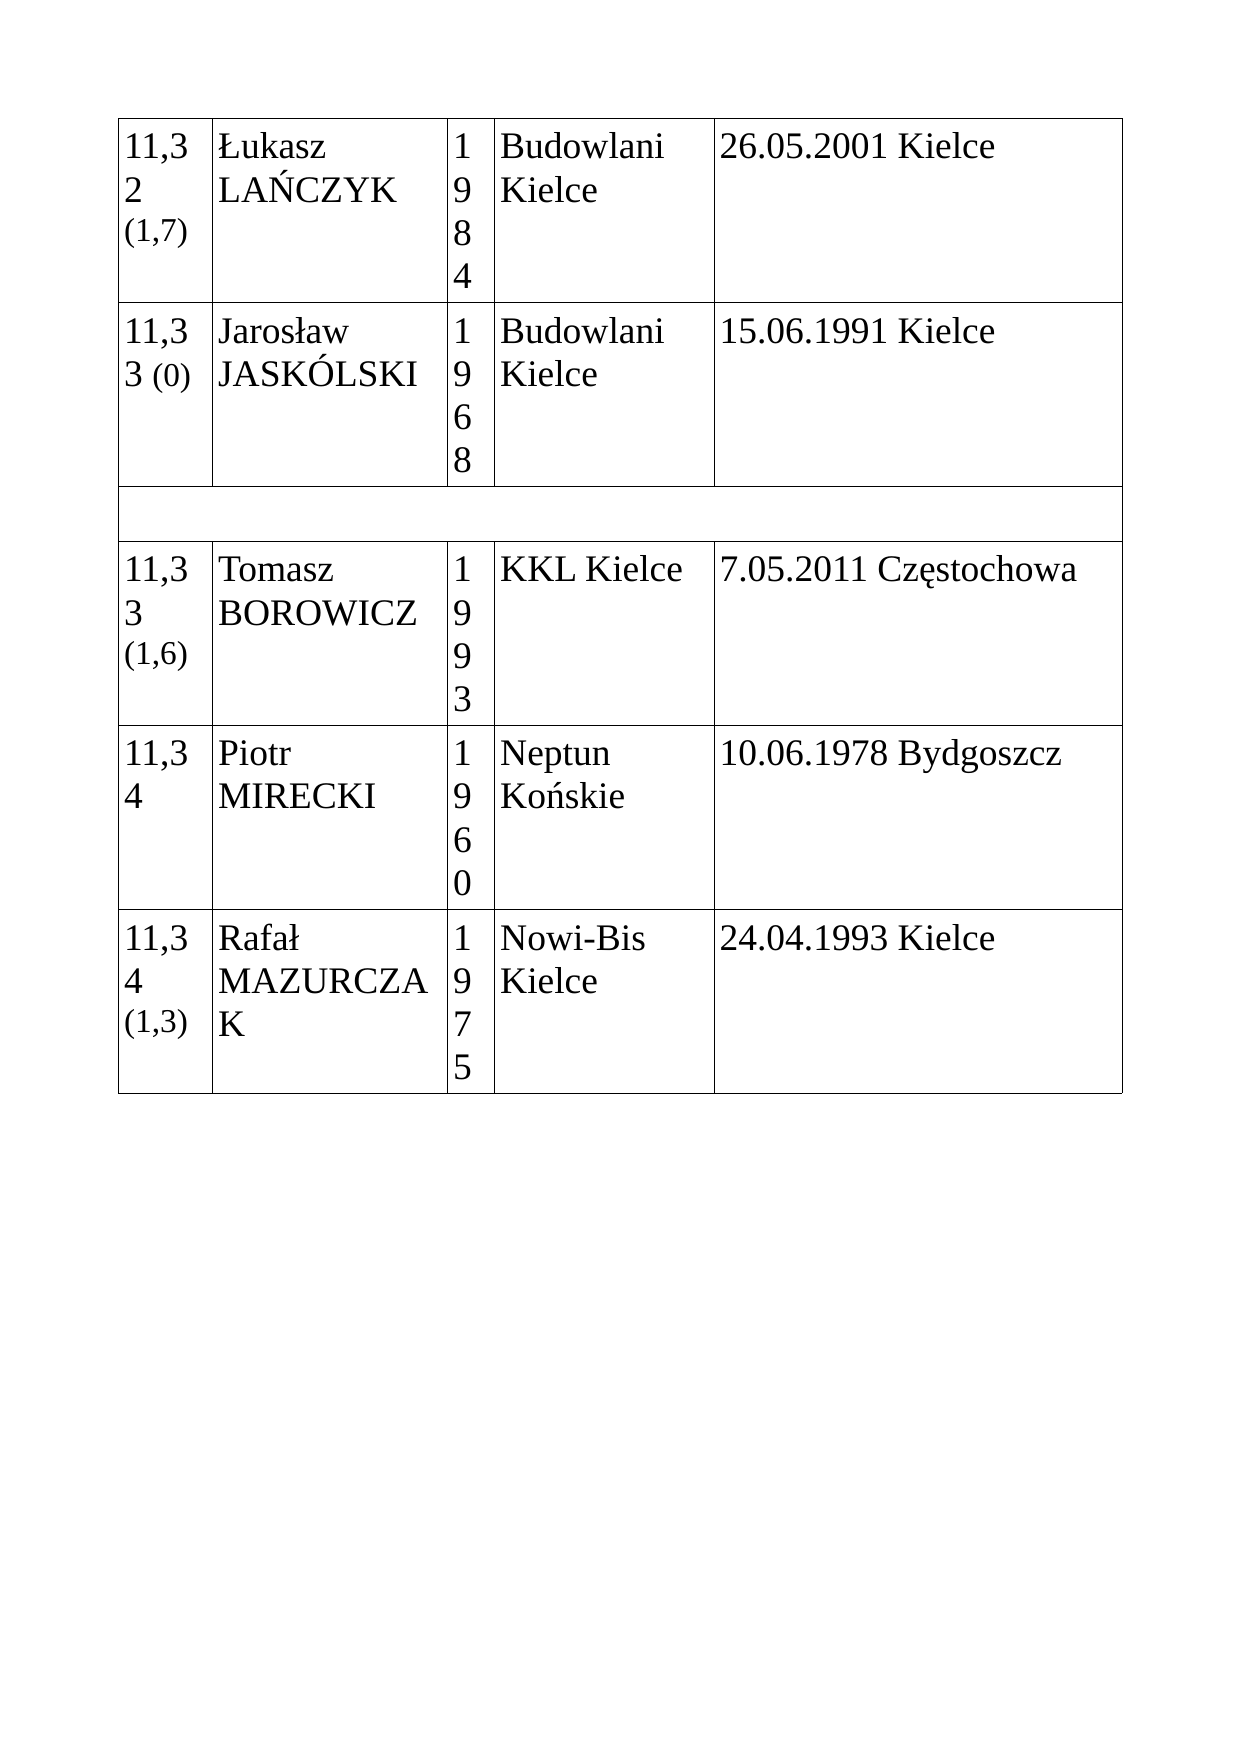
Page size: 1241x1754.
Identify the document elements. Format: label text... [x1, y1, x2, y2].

table_cell 1984 [448, 119, 494, 302]
table_cell 11,33 (1,6) [119, 542, 212, 725]
table_cell 1993 [448, 542, 494, 725]
table_cell 11,32 (1,7) [119, 119, 212, 302]
table_cell Łukasz LAŃCZYK [213, 119, 447, 302]
table_cell KKL Kielce [495, 542, 714, 725]
table_cell Budowlani Kielce [495, 303, 714, 486]
table_cell 11,34 (1,3) [119, 910, 212, 1093]
table_cell 1960 [448, 726, 494, 909]
table_cell 11,33 (0) [119, 303, 212, 486]
table_cell Budowlani Kielce [495, 119, 714, 302]
table_cell Rafał MAZURCZAK [213, 910, 447, 1093]
table_cell 1968 [448, 303, 494, 486]
table_cell Neptun Końskie [495, 726, 714, 909]
table_cell 24.04.1993 Kielce [715, 910, 1122, 1093]
table_cell [119, 487, 1122, 541]
table_cell 11,34 [119, 726, 212, 909]
table_cell Jarosław JASKÓLSKI [213, 303, 447, 486]
table_cell Piotr MIRECKI [213, 726, 447, 909]
table_cell 15.06.1991 Kielce [715, 303, 1122, 486]
table_cell 10.06.1978 Bydgoszcz [715, 726, 1122, 909]
table_cell 7.05.2011 Częstochowa [715, 542, 1122, 725]
table_cell Tomasz BOROWICZ [213, 542, 447, 725]
table_cell 26.05.2001 Kielce [715, 119, 1122, 302]
table_cell Nowi-Bis Kielce [495, 910, 714, 1093]
table_cell 1975 [448, 910, 494, 1093]
